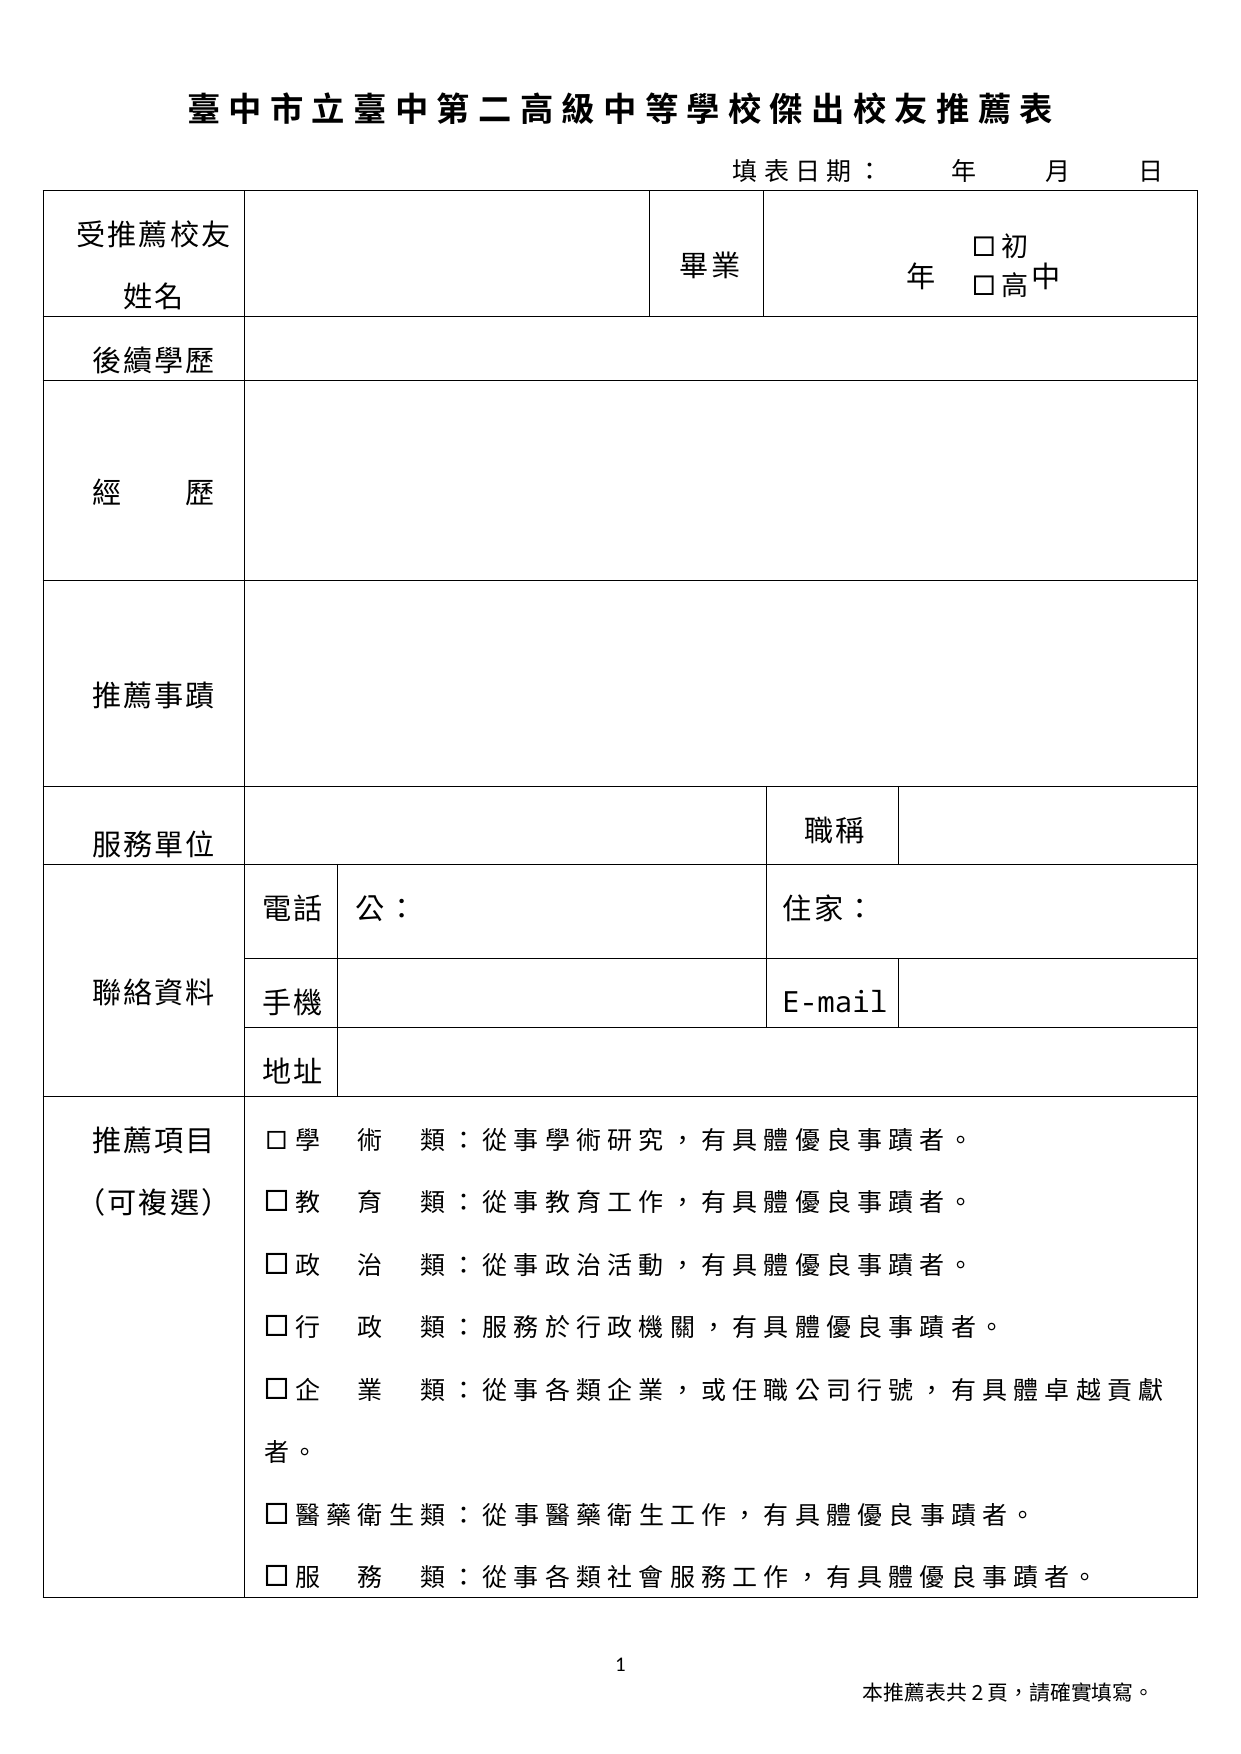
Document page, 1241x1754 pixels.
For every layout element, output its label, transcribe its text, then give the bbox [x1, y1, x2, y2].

table_cell [899, 959, 1197, 1027]
table_header 畢業 [650, 191, 763, 316]
table_cell 住家： [767, 865, 1197, 958]
table_cell 地址 [245, 1028, 337, 1096]
table_cell 經 歷 [44, 381, 244, 580]
table_cell 聯絡資料 [44, 865, 244, 1096]
table_cell [245, 787, 766, 864]
table_cell 公： [338, 865, 766, 958]
table_cell 後續學歷 [44, 317, 244, 379]
table_cell [245, 381, 1197, 580]
table_cell E-mail [767, 959, 898, 1027]
table_cell 學 術 類：從事學術研究，有具體優良事蹟者。 教 育 類：從事教育工作，有具體優良事蹟者。 政 治 類：從事政治活動，有具體優良事蹟者。 行 政 類：服務於行政機關，有具體優良事蹟者。 企 業 類：從事各類企業，或任職公司行號，有具體卓越貢獻者。 醫藥衛生類：從事醫藥衛生工作，有具體優良事蹟者。 服 務 類：從事各類社會服務工作，有具體優良事蹟者。 [245, 1097, 1197, 1597]
table_cell 電話 [245, 865, 337, 958]
table_header [245, 191, 649, 316]
table_cell [338, 1028, 1197, 1096]
table_cell 職稱 [767, 787, 898, 864]
text 填表日期： 年 月 日 [73, 127, 1167, 190]
table_header 受推薦校友 姓名 [44, 191, 244, 316]
table_cell 推薦事蹟 [44, 581, 244, 786]
table_cell 服務單位 [44, 787, 244, 864]
table_cell 手機 [245, 959, 337, 1027]
table_cell [338, 959, 766, 1027]
table_header 年 初 高中 [764, 191, 1197, 316]
table_cell [899, 787, 1197, 864]
table_cell 推薦項目 （可複選） [44, 1097, 244, 1597]
text 臺中市立臺中第二高級中等學校傑出校友推薦表 [73, 65, 1167, 127]
table_cell [245, 317, 1197, 379]
table_cell [245, 581, 1197, 786]
